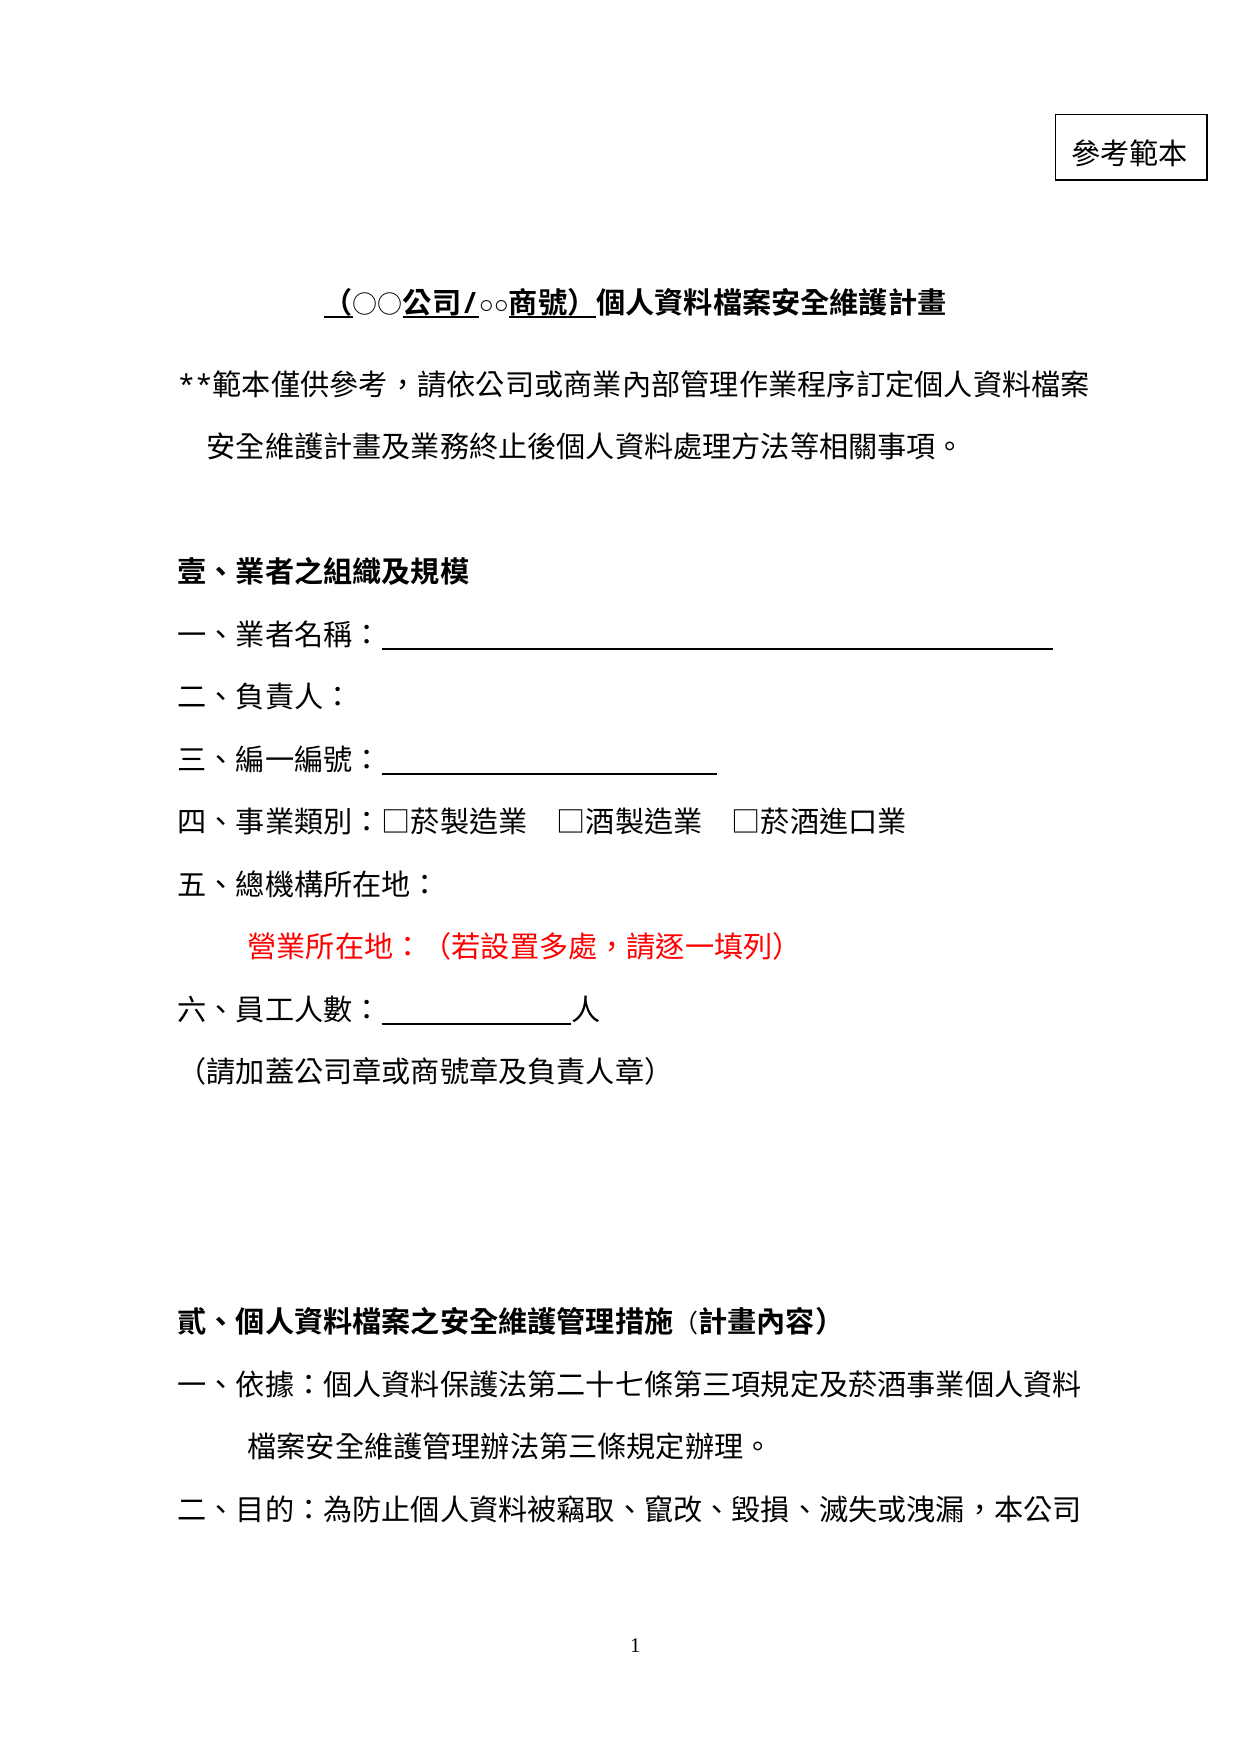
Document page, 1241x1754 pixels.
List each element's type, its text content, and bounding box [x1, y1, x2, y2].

text 六、員工人數： 人 [177, 966, 1092, 1028]
text 參考範本 [1071, 131, 1191, 172]
text 一、依據：個人資料保護法第二十七條第三項規定及菸酒事業個人資料 [177, 1341, 1092, 1403]
text **範本僅供參考，請依公司或商業內部管理作業程序訂定個人資料檔案安全維護計畫及業務終止後個人資料處理方法等相關事項。 [177, 341, 1092, 466]
text （○○公司/○○商號）個人資料檔案安全維護計畫 [177, 259, 1092, 322]
text 二、目的：為防止個人資料被竊取、竄改、毀損、滅失或洩漏，本公司 [177, 1466, 1092, 1528]
text 檔案安全維護管理辦法第三條規定辦理。 [177, 1403, 1092, 1466]
text 二、負責人： [177, 653, 1092, 716]
text 壹、業者之組織及規模 [177, 528, 1092, 591]
text 五、總機構所在地： [177, 841, 1092, 903]
text 營業所在地：（若設置多處，請逐一填列） [177, 903, 1092, 966]
text （請加蓋公司章或商號章及負責人章） [177, 1028, 1092, 1091]
text 貳、個人資料檔案之安全維護管理措施（計畫內容） [177, 1278, 1092, 1341]
text 四、事業類別：□菸製造業 □酒製造業 □菸酒進口業 [177, 778, 1092, 841]
text 一、業者名稱： [177, 591, 1092, 653]
text 三、編一編號： [177, 716, 1092, 778]
